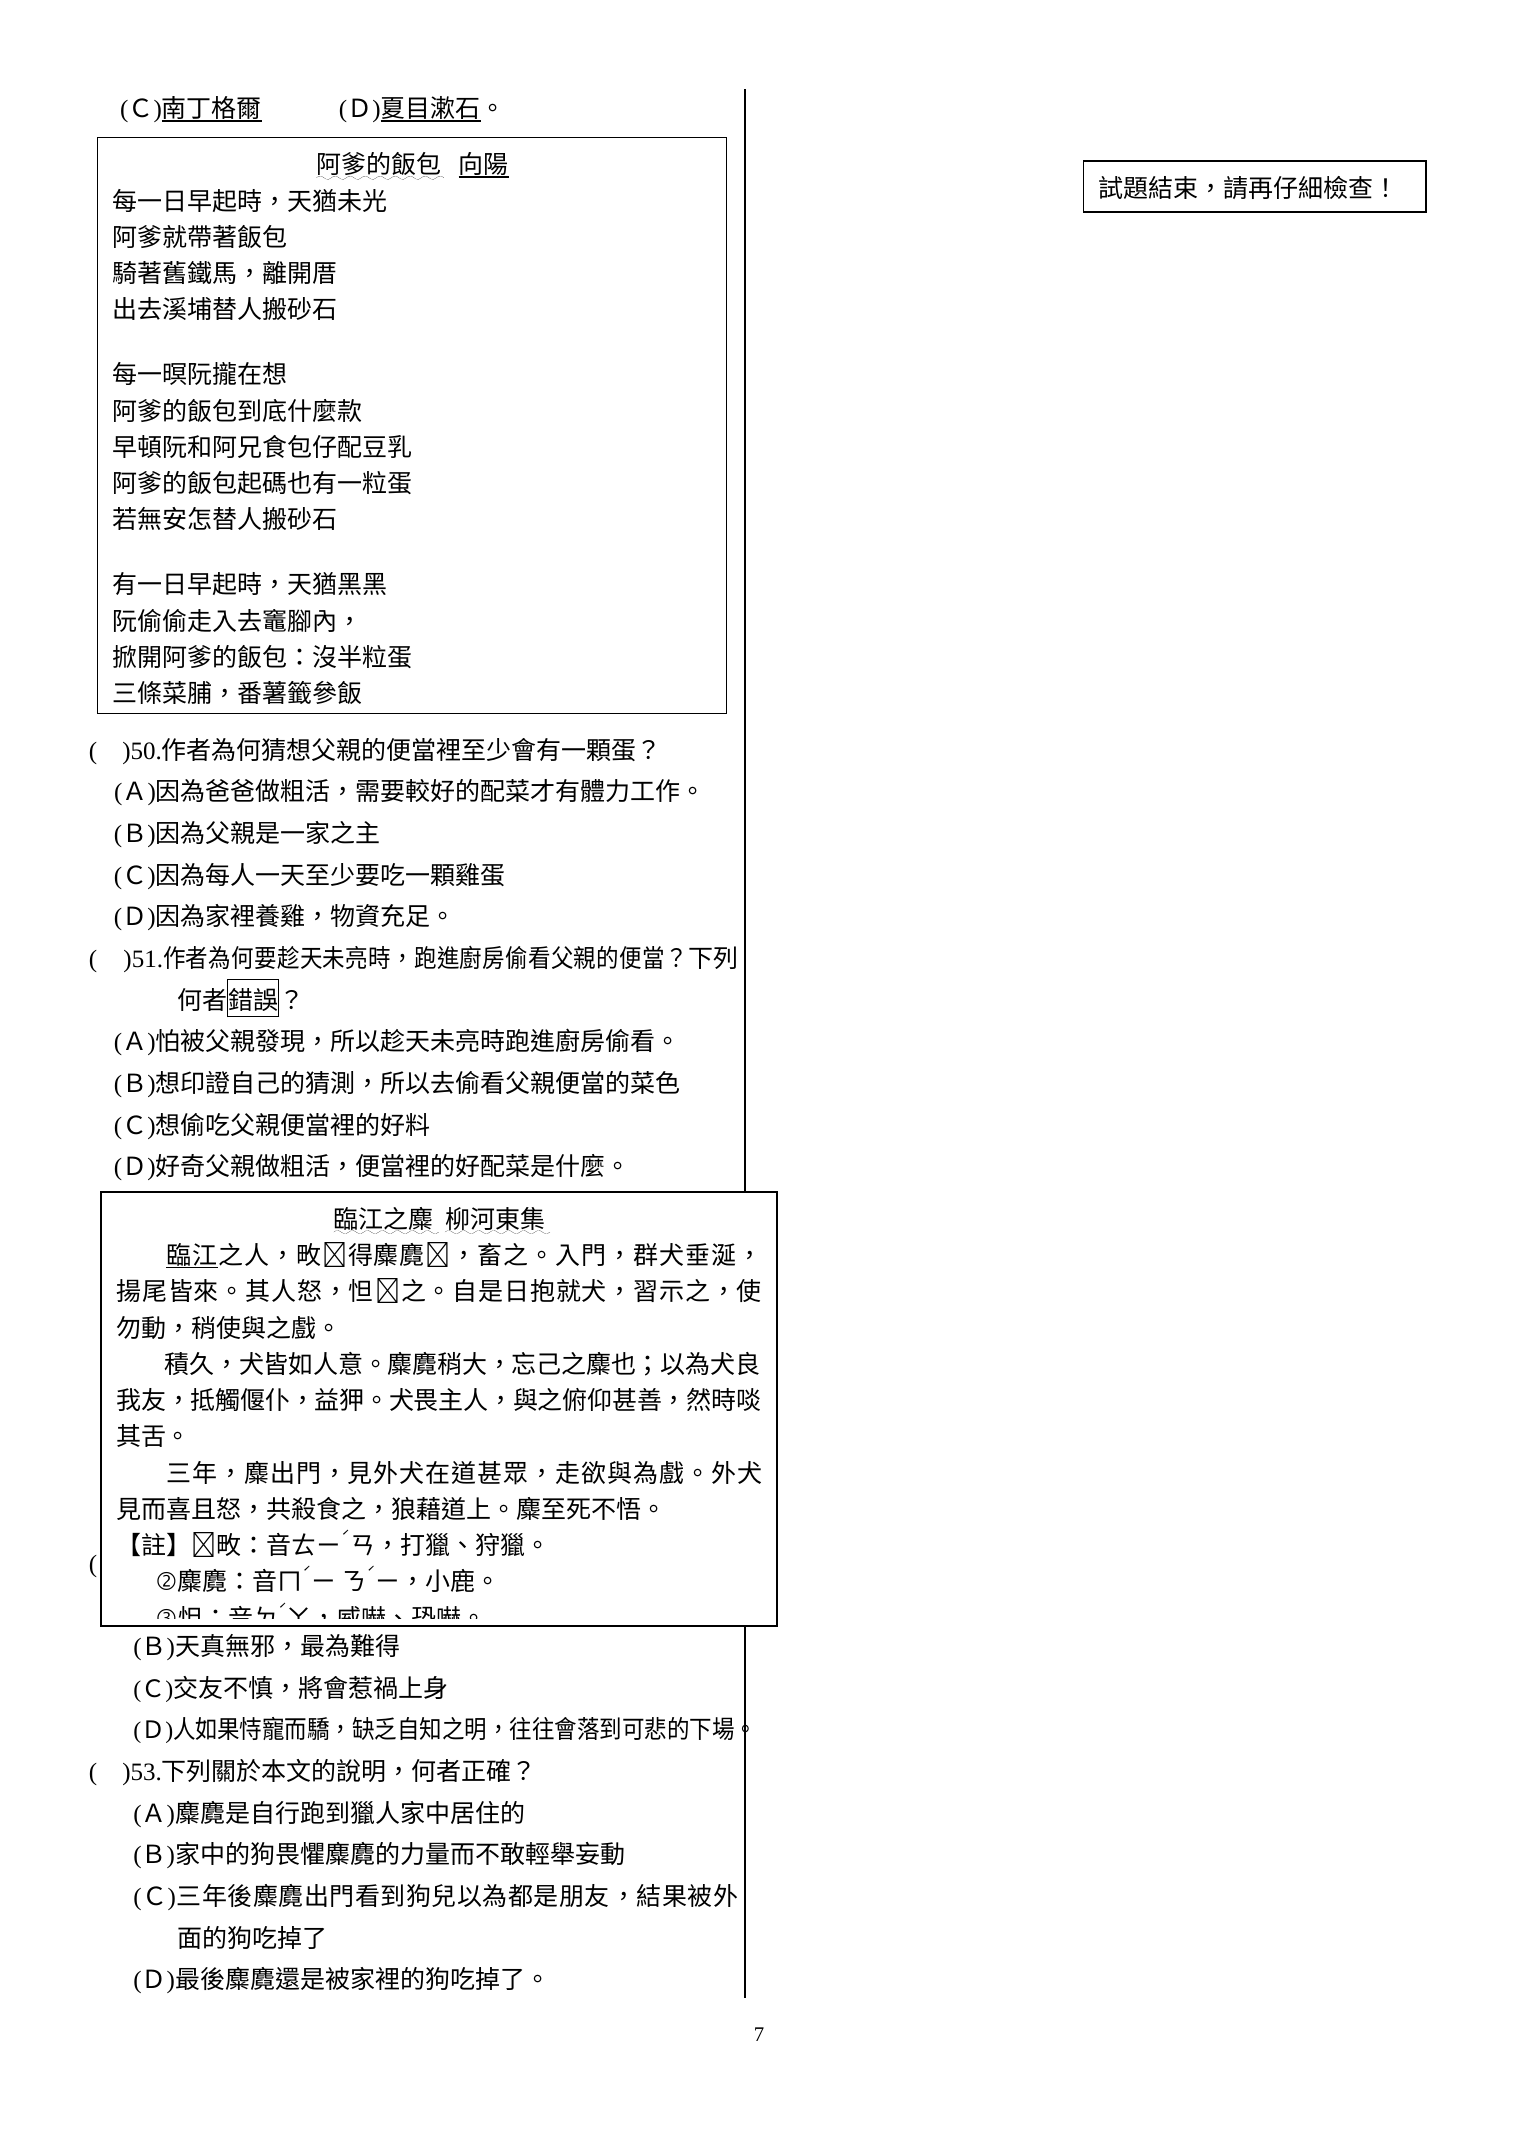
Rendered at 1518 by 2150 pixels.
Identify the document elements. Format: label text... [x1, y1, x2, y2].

text (Ｃ)南丁格爾 (Ｄ)夏目漱石。 [89, 89, 738, 125]
text 掀開阿爹的飯包：沒半粒蛋 [113, 637, 712, 674]
text (Ｄ)因為家裡養雞，物資充足。 [89, 892, 738, 934]
text 臨江之人，畋得麋麑，畜之。入門，群犬垂涎，揚尾皆來。其人怒，怛之。自是日抱就犬，習示之，使勿動，稍使與之戲。 [116, 1236, 762, 1344]
text 試題結束，請再仔細檢查！ [1099, 168, 1411, 205]
text (Ｃ)因為每人一天至少要吃一顆雞蛋 [89, 851, 738, 892]
text 怛：音ㄉˊㄚ，威嚇、恐嚇。 [116, 1598, 762, 1619]
text (Ｄ)好奇父親做粗活，便當裡的好配菜是什麼。 [89, 1142, 738, 1184]
text 阿爹的飯包 向陽 [113, 145, 712, 181]
text 三條菜脯，番薯籤參飯 [113, 674, 712, 706]
text 臨江之麋 柳河東集 [116, 1199, 762, 1236]
text 每一日早起時，天猶未光 [113, 181, 712, 217]
text 阮偷偷走入去竈腳內， [113, 601, 712, 637]
text (Ｄ)最後麋麑還是被家裡的狗吃掉了。 [133, 1955, 738, 1997]
text 早頓阮和阿兄食包仔配豆乳 [113, 427, 712, 464]
text (Ａ)怕被父親發現，所以趁天未亮時跑進廚房偷看。 [89, 1017, 738, 1059]
text 有一日早起時，天猶黑黑 [113, 565, 712, 601]
text 三年，麋出門，見外犬在道甚眾，走欲與為戲。外犬見而喜且怒，共殺食之，狼藉道上。麋至死不悟。 [116, 1453, 762, 1526]
text (Ａ)因為爸爸做粗活，需要較好的配菜才有體力工作。 [89, 767, 738, 809]
text (Ｃ)想偷吃父親便當裡的好料 [89, 1101, 738, 1142]
text 積久，犬皆如人意。麋麑稍大，忘己之麋也；以為犬良我友，抵觸偃仆，益狎。犬畏主人，與之俯仰甚善，然時啖其舌。 [116, 1344, 762, 1453]
text ( )51.作者為何要趁天未亮時，跑進廚房偷看父親的便當？下列何者錯誤？ [89, 934, 738, 1017]
text (Ｂ)家中的狗畏懼麋麑的力量而不敢輕舉妄動 [133, 1830, 738, 1872]
text 【註】畋：音ㄊㄧˊㄢ，打獵、狩獵。 [116, 1526, 762, 1562]
text (Ｄ)人如果恃寵而驕，缺乏自知之明，往往會落到可悲的下場。 [133, 1705, 738, 1747]
text 阿爹就帶著飯包 [113, 217, 712, 254]
text 每一暝阮攏在想 [113, 355, 712, 391]
text 出去溪埔替人搬砂石 [113, 290, 712, 326]
text 麋麑：音ㄇˊㄧ ㄋˊㄧ，小鹿。 [116, 1562, 762, 1598]
text (Ｂ)想印證自己的猜測，所以去偷看父親便當的菜色 [89, 1059, 738, 1101]
text (Ｂ)天真無邪，最為難得 [133, 1627, 738, 1664]
text 若無安怎替人搬砂石 [113, 500, 712, 536]
text (Ｃ)三年後麋麑出門看到狗兒以為都是朋友，結果被外面的狗吃掉了 [133, 1872, 738, 1955]
text (Ｂ)因為父親是一家之主 [89, 809, 738, 851]
text ( )52.本則寓言故事旨在說明什麼道理？ [89, 1539, 100, 1580]
text ( )53.下列關於本文的說明，何者正確？ [89, 1747, 738, 1789]
text (Ａ)麋麑是自行跑到獵人家中居住的 [133, 1789, 738, 1830]
text 阿爹的飯包起碼也有一粒蛋 [113, 464, 712, 500]
text ( )50.作者為何猜想父親的便當裡至少會有一顆蛋？ [89, 726, 738, 767]
text (Ｃ)交友不慎，將會惹禍上身 [133, 1664, 738, 1705]
text 騎著舊鐵馬，離開厝 [113, 254, 712, 290]
text 阿爹的飯包到底什麼款 [113, 391, 712, 427]
